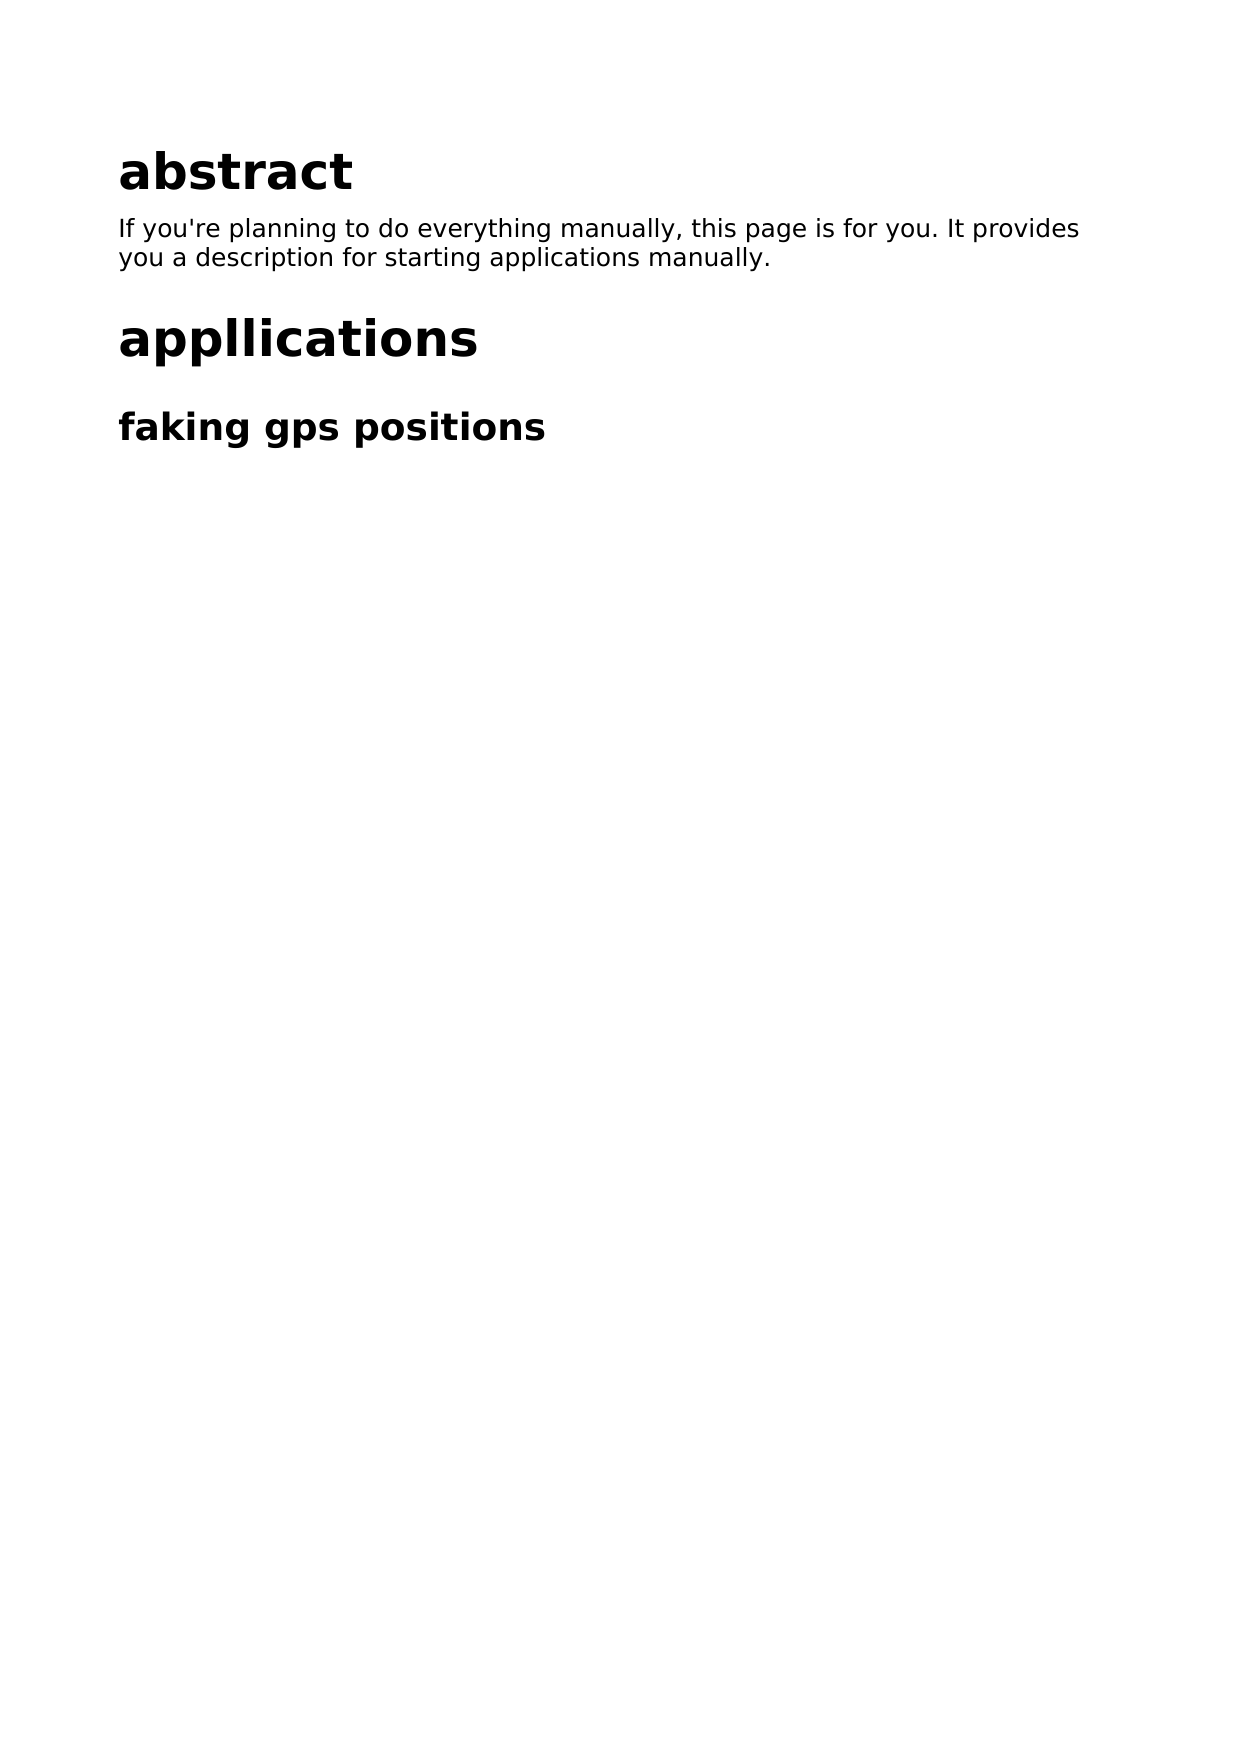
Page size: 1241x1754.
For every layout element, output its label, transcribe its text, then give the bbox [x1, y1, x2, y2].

text If you're planning to do everything manually, this page is for you. It provides you a description for starting applications manually. [118, 214, 1122, 272]
subtitle abstract [118, 143, 1122, 201]
subtitle faking gps positions [118, 405, 1122, 449]
subtitle appllications [118, 310, 1122, 368]
